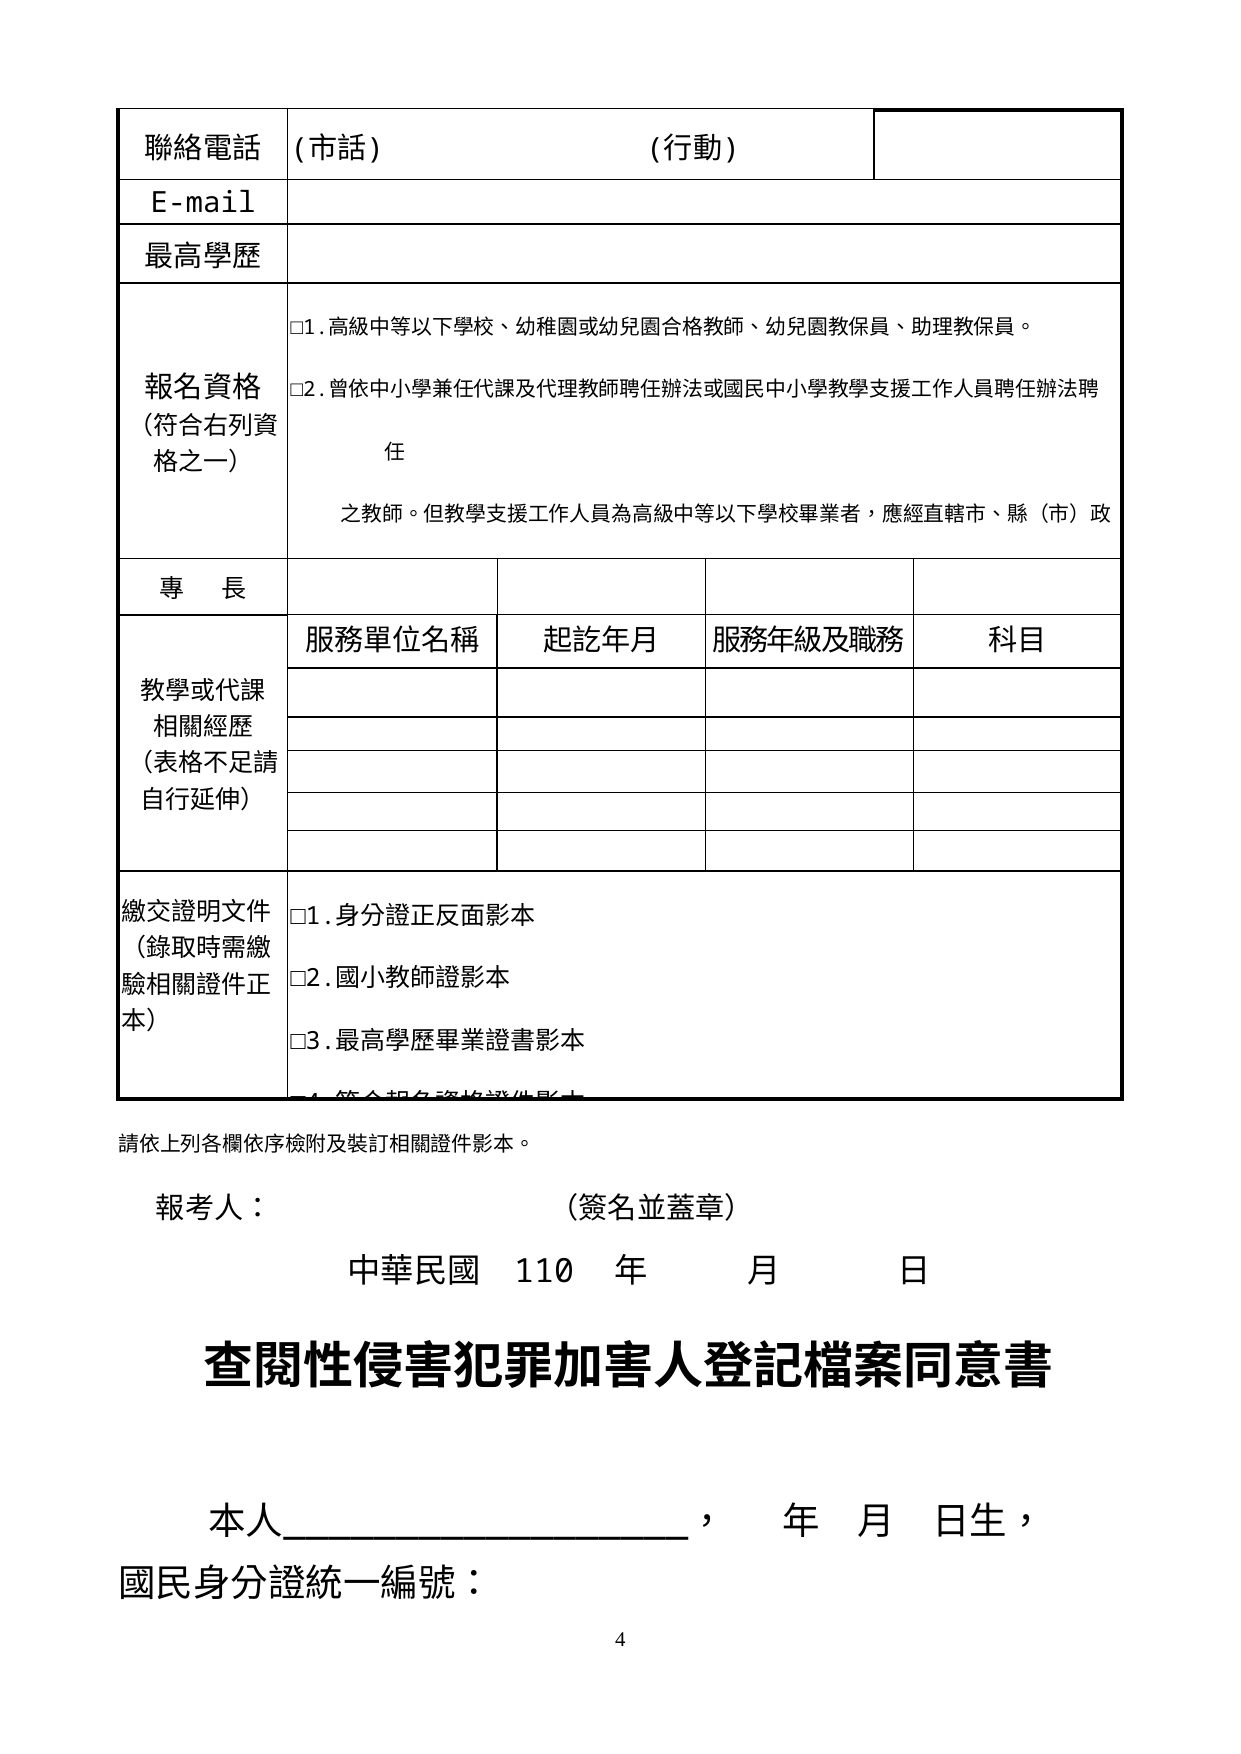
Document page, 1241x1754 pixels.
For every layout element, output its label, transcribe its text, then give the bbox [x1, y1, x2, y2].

table_cell [498, 669, 705, 716]
table_cell 專 長 [120, 559, 287, 614]
table_cell [498, 751, 705, 792]
table_cell [288, 718, 496, 749]
text 中華民國 110 年 月 日 [156, 1226, 1122, 1289]
table_cell [288, 669, 496, 716]
table_cell [914, 751, 1120, 792]
table_cell 科目 [914, 615, 1120, 667]
table_cell [914, 669, 1120, 716]
table_cell [706, 751, 913, 792]
table_cell 教學或代課 相關經歷 （表格不足請自行延伸） [120, 616, 287, 870]
table_cell [706, 793, 913, 829]
table_cell [706, 669, 913, 716]
table_cell [706, 831, 913, 870]
table_cell [914, 559, 1120, 614]
text 查閱性侵害犯罪加害人登記檔案同意書 [118, 1289, 1138, 1414]
table_cell 最高學歷 [120, 225, 287, 282]
table_cell [288, 793, 496, 829]
table_cell [498, 831, 705, 870]
table_cell [706, 718, 913, 749]
table_cell 起訖年月 [498, 615, 705, 667]
table_cell E-mail [120, 180, 287, 223]
table_cell [914, 793, 1120, 829]
table_header [875, 112, 1120, 178]
table_cell 報名資格 （符合右列資格之一） [120, 284, 287, 557]
text 國民身分證統一編號： [118, 1539, 1122, 1601]
table_cell [288, 180, 1120, 223]
table_cell 服務單位名稱 [288, 615, 496, 667]
table_cell [914, 831, 1120, 870]
text 本人__________________， 年 月 日生， [118, 1476, 1122, 1539]
table_cell [288, 559, 497, 614]
table_cell [288, 751, 496, 792]
table_cell [498, 559, 705, 614]
table_cell [914, 718, 1120, 749]
table_cell (市話) (行動) [288, 109, 873, 178]
table_cell □1.身分證正反面影本 □2.國小教師證影本 □3.最高學歷畢業證書影本 □4.符合報名資格證件影本 □5.退伍證(無則免付) □6.其他(如專業證照或經歷證明等)(無則免付) [288, 872, 1120, 1096]
table_cell [706, 559, 913, 614]
table_cell [288, 831, 496, 870]
table_cell [498, 793, 705, 829]
table_cell 服務年級及職務 [706, 615, 913, 667]
table_cell [288, 225, 1120, 282]
text 報考人： （簽名並蓋章） [156, 1164, 1122, 1226]
table_cell 繳交證明文件（錄取時需繳驗相關證件正本） [120, 872, 287, 1096]
table_cell 聯絡電話 [120, 109, 287, 178]
table_cell [498, 718, 705, 749]
text 請依上列各欄依序檢附及裝訂相關證件影本。 [118, 1101, 1122, 1164]
